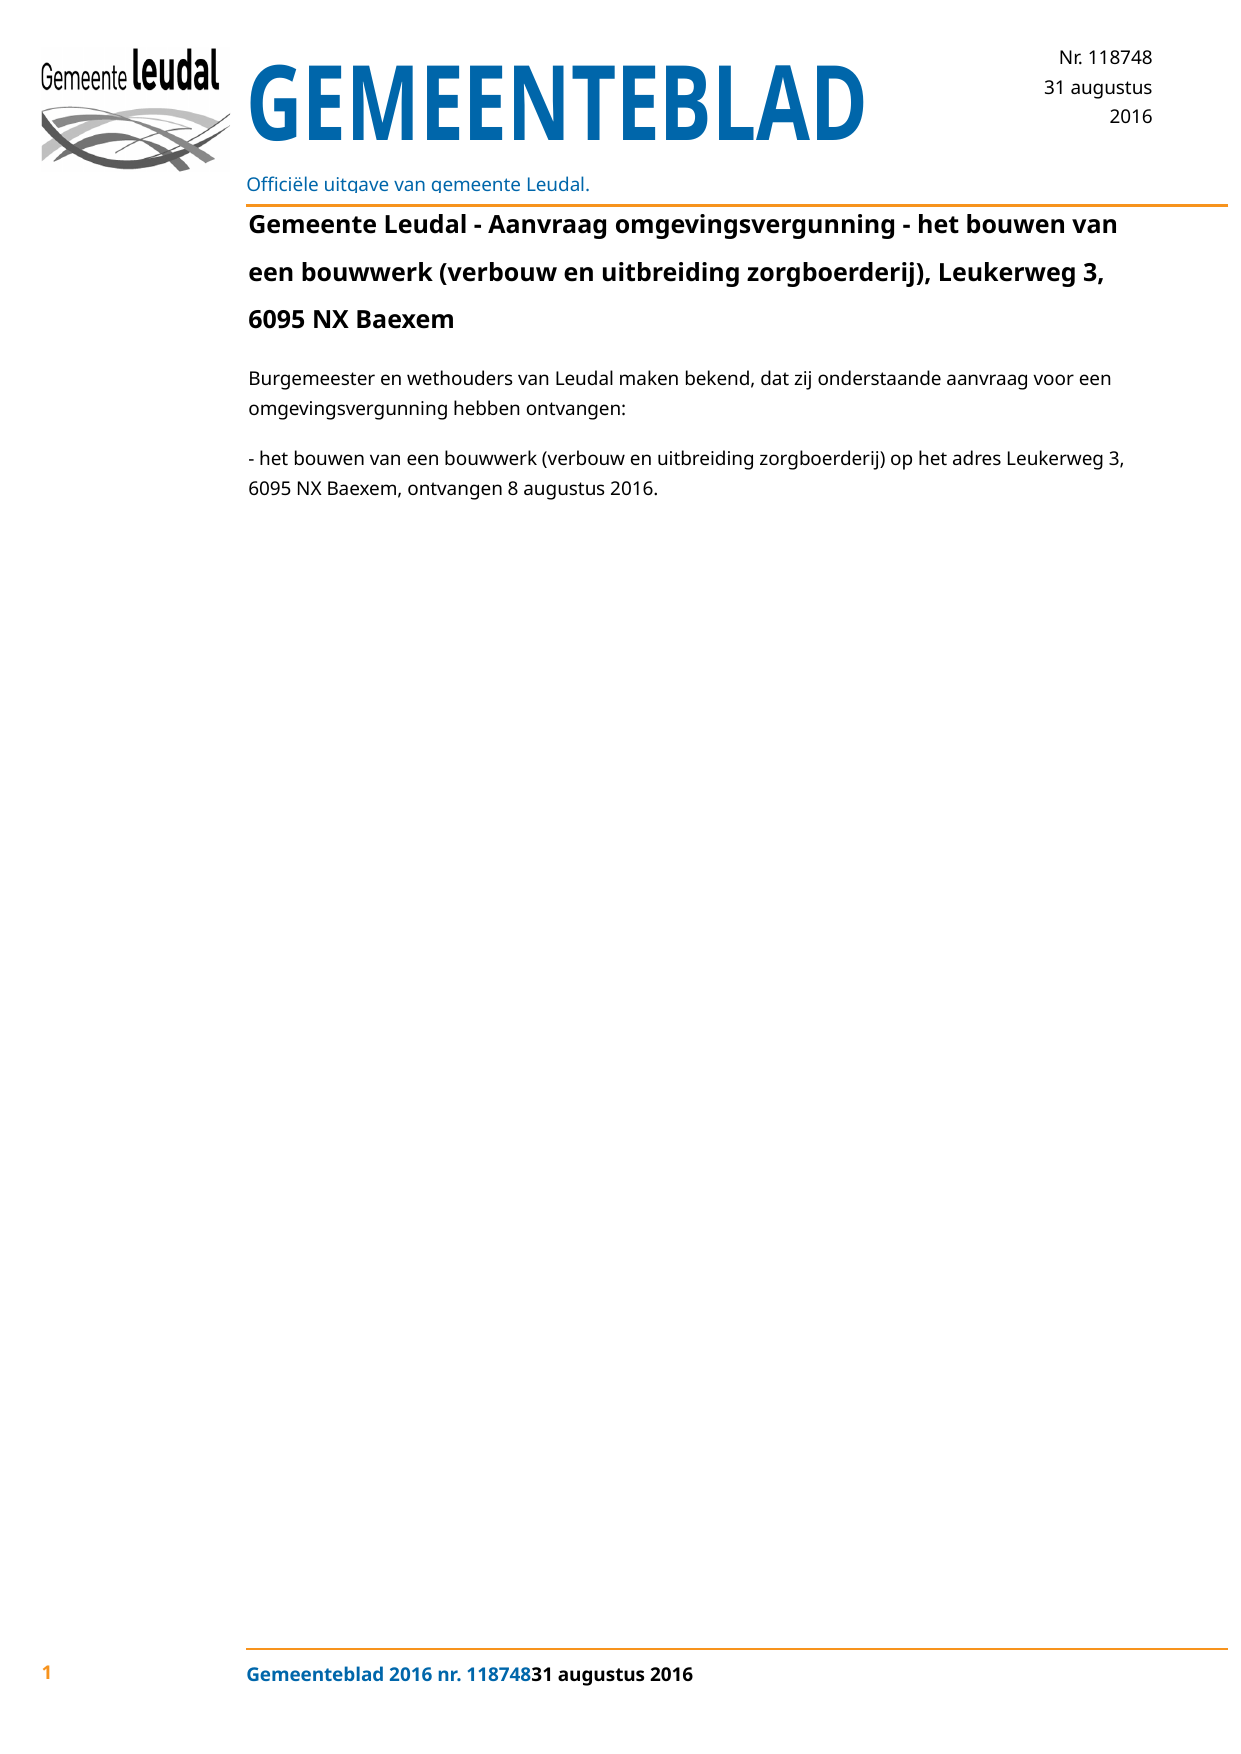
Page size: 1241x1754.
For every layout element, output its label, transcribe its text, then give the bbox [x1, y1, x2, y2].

text Burgemeester en wethouders van Leudal maken bekend, dat zij onderstaande aanvraag voor een omgevingsvergunning hebben ontvangen: [248, 366, 1152, 421]
picture [41, 47, 231, 172]
text - het bouwen van een bouwwerk (verbouw en uitbreiding zorgboerderij) op het adres Leukerweg 3, 6095 NX Baexem, ontvangen 8 augustus 2016. [248, 446, 1152, 501]
text Gemeente Leudal - Aanvraag omgevingsvergunning - het bouwen van een bouwwerk (verbouw en uitbreiding zorgboerderij), Leukerweg 3, 6095 NX Baexem [248, 207, 1152, 336]
